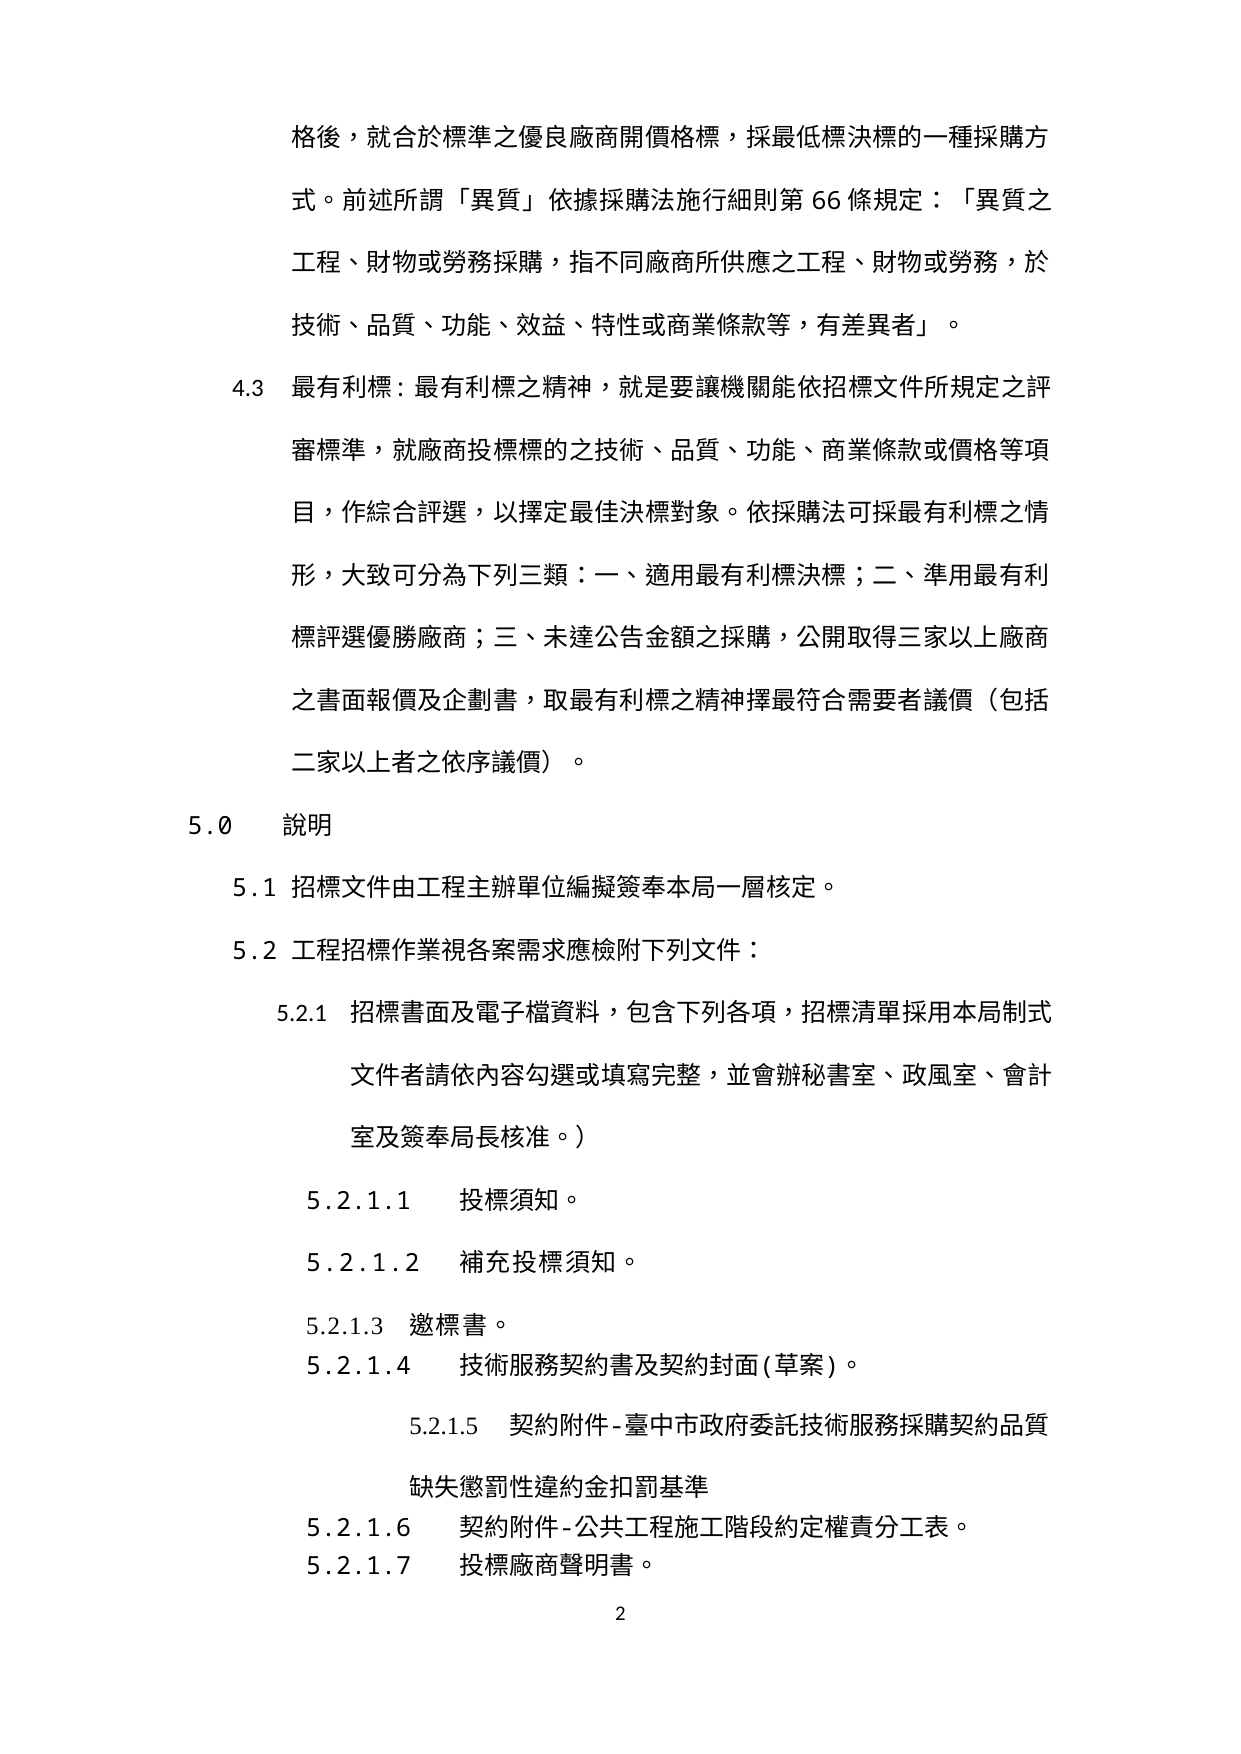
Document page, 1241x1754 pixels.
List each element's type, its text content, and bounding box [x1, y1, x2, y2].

list 契約附件-臺中市政府委託技術服務採購契約品質缺失懲罰性違約金扣罰基準 [409, 1382, 1053, 1507]
list 招標書面及電子檔資料，包含下列各項，招標清單採用本局制式文件者請依內容勾選或填寫完整，並會辦秘書室、政風室、會計室及簽奉局長核准。） [276, 969, 1053, 1157]
list 投標須知。 [306, 1157, 1053, 1219]
list 格後，就合於標準之優良廠商開價格標，採最低標決標的一種採購方式。前述所謂「異質」依據採購法施行細則第66條規定：「異質之工程、財物或勞務採購，指不同廠商所供應之工程、財物或勞務，於技術、品質、功能、效益、特性或商業條款等，有差異者」。 [232, 94, 1053, 344]
list 契約附件-公共工程施工階段約定權責分工表。 [306, 1507, 1053, 1544]
list 技術服務契約書及契約封面(草案)。 [306, 1344, 1053, 1382]
list 說明 [187, 782, 1053, 844]
list 招標文件由工程主辦單位編擬簽奉本局一層核定。 [232, 844, 1053, 907]
list 補充投標須知。 [306, 1219, 1053, 1282]
list 邀標書。 [306, 1282, 1053, 1344]
list 工程招標作業視各案需求應檢附下列文件： [232, 907, 1053, 969]
list 最有利標: 最有利標之精神，就是要讓機關能依招標文件所規定之評審標準，就廠商投標標的之技術、品質、功能、商業條款或價格等項目，作綜合評選，以擇定最佳決標對象。依採購法可採最有利標之情形，大致可分為下列三類：一、適用最有利標決標；二、準用最有利標評選優勝廠商；三、未達公告金額之採購，公開取得三家以上廠商之書面報價及企劃書，取最有利標之精神擇最符合需要者議價（包括二家以上者之依序議價）。 [232, 344, 1053, 782]
list 投標廠商聲明書。 [306, 1544, 1053, 1582]
